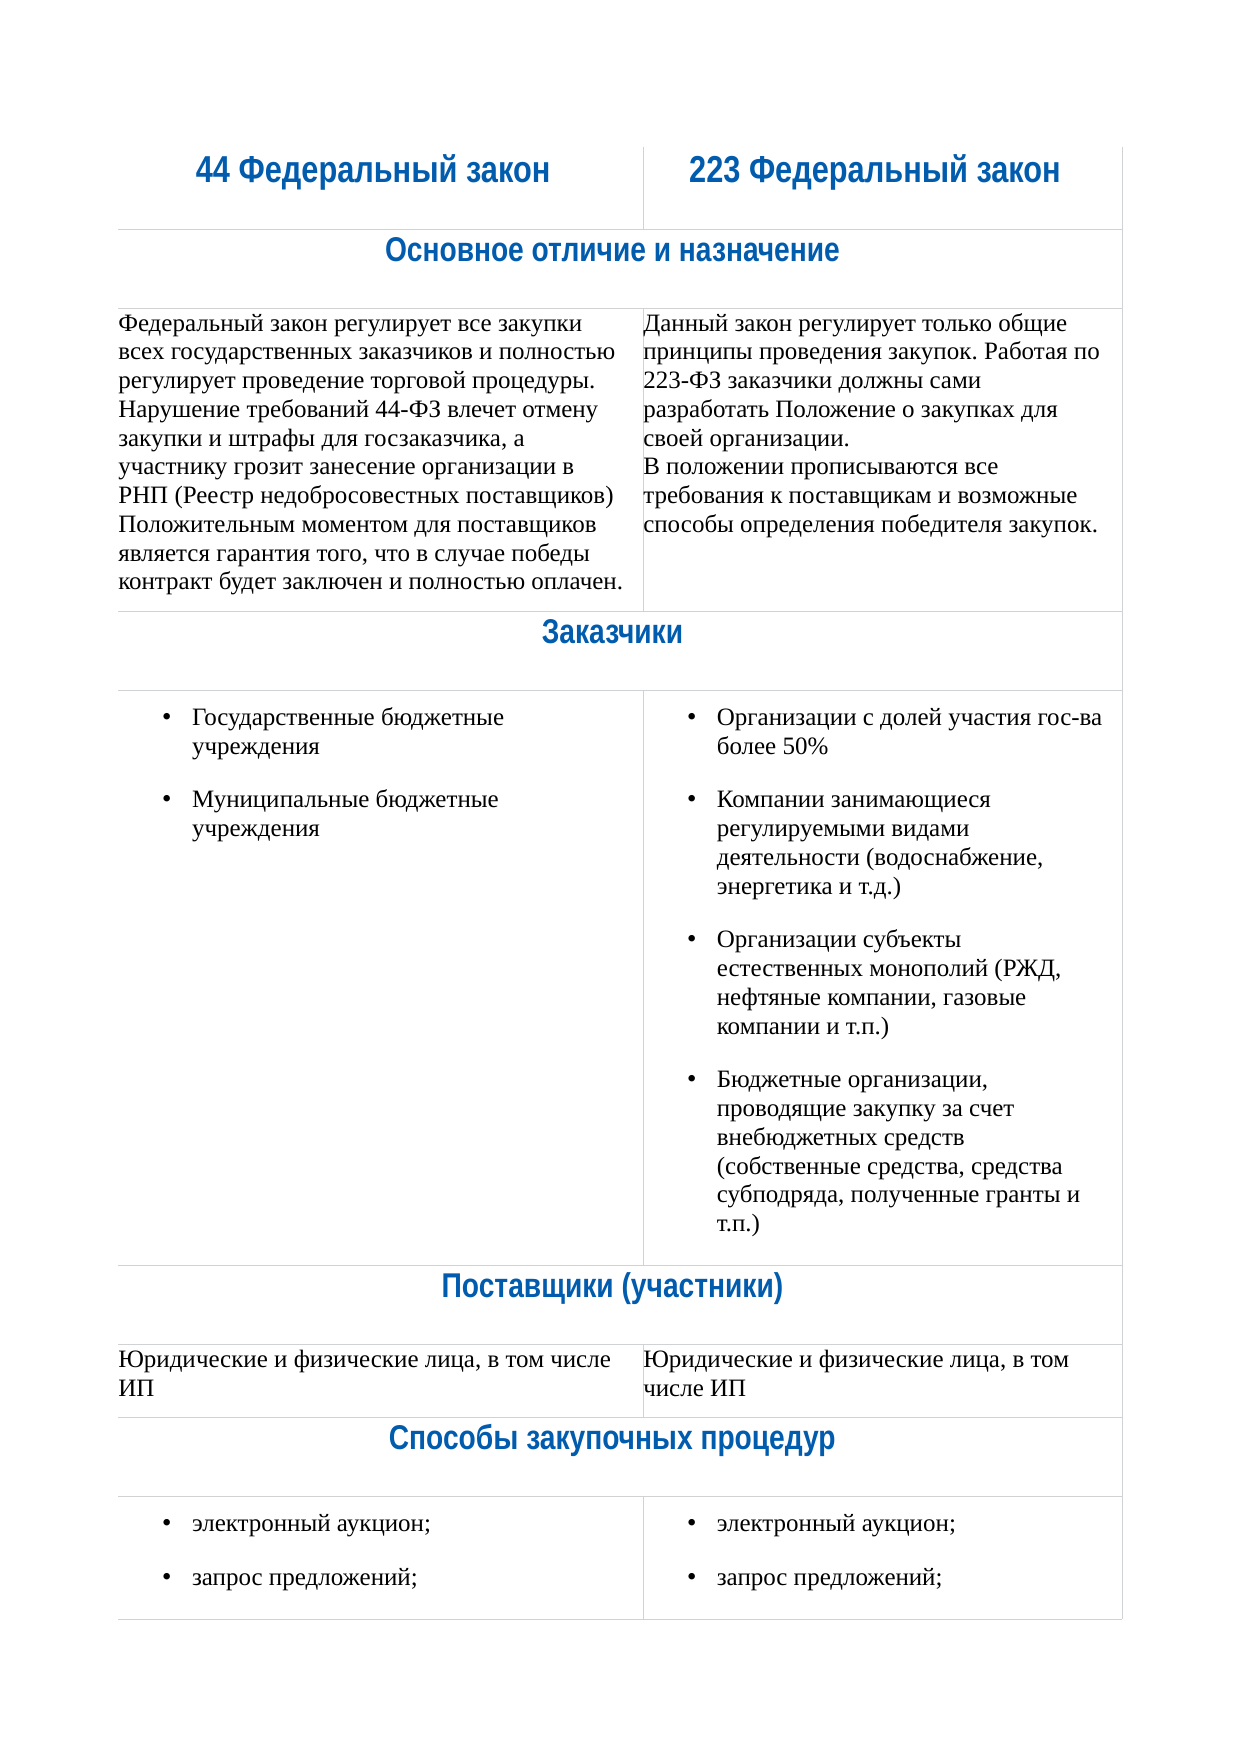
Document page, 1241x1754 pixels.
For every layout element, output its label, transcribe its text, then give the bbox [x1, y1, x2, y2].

table_header 44 Федеральный закон [118, 147, 643, 229]
table_cell электронный аукцион; запрос предложений; запрос котировок; открытый конкурс; аукцион в закрытой форме; конкурс с ограничением участия; многоэтапный конкурс; закрытая форма конкурсов; закрытый конкурс с ограничением участия. [644, 1497, 1122, 1619]
table_cell Данный закон регулирует только общие принципы проведения закупок. Работая по 223-ФЗ заказчики должны сами разработать Положение о закупках для своей организации. В положении прописываются все требования к поставщикам и возможные способы определения победителя закупок. [644, 309, 1122, 611]
table_cell Основное отличие и назначение [118, 230, 1122, 308]
table_cell Государственные бюджетные учреждения Муниципальные бюджетные учреждения [118, 691, 643, 1265]
table_cell Заказчики [118, 612, 1122, 689]
table_cell Способы закупочных процедур [118, 1418, 1122, 1496]
table_cell Федеральный закон регулирует все закупки всех государственных заказчиков и полностью регулирует проведение торговой процедуры. Нарушение требований 44-ФЗ влечет отмену закупки и штрафы для госзаказчика, а участнику грозит занесение организации в РНП (Реестр недобросовестных поставщиков) Положительным моментом для поставщиков является гарантия того, что в случае победы контракт будет заключен и полностью оплачен. [118, 309, 643, 611]
table_cell электронный аукцион; запрос предложений; запрос котировок; открытый конкурс; аукцион в закрытой форме; конкурс с ограниченным участием; многоэтапный конкурс; закрытая форма конкурсов; закрытый конкурс с ограничением участия; закупка у единственного поставщика. [118, 1497, 643, 1619]
table_cell Юридические и физические лица, в том числе ИП [644, 1345, 1122, 1417]
table_cell Юридические и физические лица, в том числе ИП [118, 1345, 643, 1417]
table_header 223 Федеральный закон [644, 147, 1122, 229]
table_cell Организации с долей участия гос-ва более 50% Компании занимающиеся регулируемыми видами деятельности (водоснабжение, энергетика и т.д.) Организации субъекты естественных монополий (РЖД, нефтяные компании, газовые компании и т.п.) Бюджетные организации, проводящие закупку за счет внебюджетных средств (собственные средства, средства субподряда, полученные гранты и т.п.) [644, 691, 1122, 1265]
table_cell Поставщики (участники) [118, 1266, 1122, 1344]
